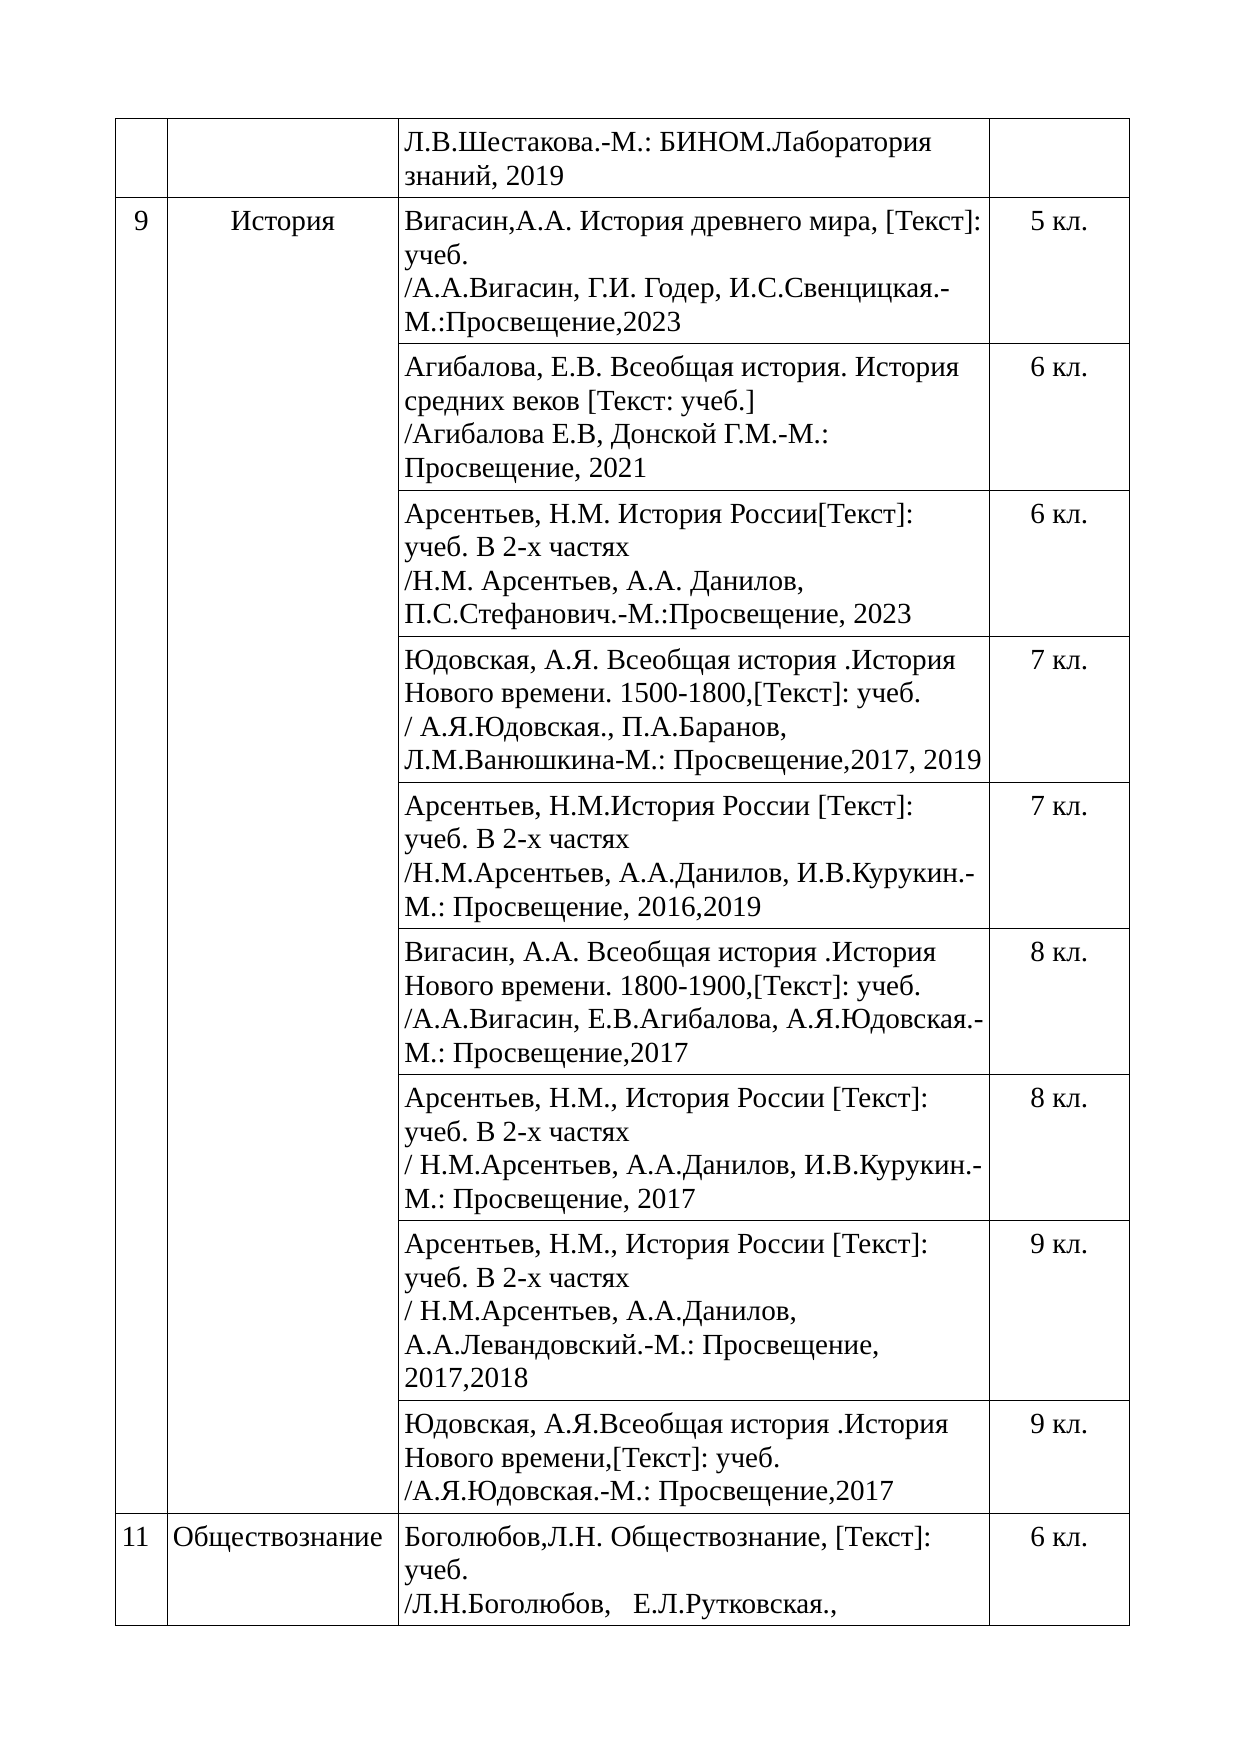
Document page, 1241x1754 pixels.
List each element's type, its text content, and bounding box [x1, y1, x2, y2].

table_cell 9 [116, 198, 167, 1512]
table_cell 9 кл. [990, 1221, 1129, 1400]
table_cell Арсентьев, Н.М. История России[Текст]: учеб. В 2-х частях /Н.М. Арсентьев, А.А. Данилов, П.С.Стефанович.-М.:Просвещение, 2023 [399, 491, 989, 636]
table_cell История [168, 198, 398, 1512]
table_cell Боголюбов,Л.Н. Обществознание, [Текст]: учеб. /Л.Н.Боголюбов, Е.Л.Рутковская., [399, 1514, 989, 1625]
table_cell 11 [116, 1514, 167, 1625]
table_cell Юдовская, А.Я.Всеобщая история .История Нового времени,[Текст]: учеб. /А.Я.Юдовская.-М.: Просвещение,2017 [399, 1401, 989, 1512]
table_cell 9 кл. [990, 1401, 1129, 1512]
table_cell Арсентьев, Н.М.История России [Текст]: учеб. В 2-х частях /Н.М.Арсентьев, А.А.Данилов, И.В.Курукин.-М.: Просвещение, 2016,2019 [399, 783, 989, 928]
table_cell 6 кл. [990, 344, 1129, 489]
table_cell 6 кл. [990, 1514, 1129, 1625]
table_cell 8 кл. [990, 929, 1129, 1074]
table_cell Л.В.Шестакова.-М.: БИНОМ.Лаборатория знаний, 2019 [399, 119, 989, 197]
table_cell 6 кл. [990, 491, 1129, 636]
table_cell [116, 119, 167, 197]
table_cell Агибалова, Е.В. Всеобщая история. История средних веков [Текст: учеб.] /Агибалова Е.В, Донской Г.М.-М.: Просвещение, 2021 [399, 344, 989, 489]
table_cell 8 кл. [990, 1075, 1129, 1220]
table_cell 7 кл. [990, 783, 1129, 928]
table_cell Вигасин, А.А. Всеобщая история .История Нового времени. 1800-1900,[Текст]: учеб. /А.А.Вигасин, Е.В.Агибалова, А.Я.Юдовская.-М.: Просвещение,2017 [399, 929, 989, 1074]
table_cell 5 кл. [990, 198, 1129, 343]
table_cell Арсентьев, Н.М., История России [Текст]: учеб. В 2-х частях / Н.М.Арсентьев, А.А.Данилов, А.А.Левандовский.-М.: Просвещение, 2017,2018 [399, 1221, 989, 1400]
table_cell [168, 119, 398, 197]
table_cell 7 кл. [990, 637, 1129, 782]
table_cell Арсентьев, Н.М., История России [Текст]: учеб. В 2-х частях / Н.М.Арсентьев, А.А.Данилов, И.В.Курукин.-М.: Просвещение, 2017 [399, 1075, 989, 1220]
table_cell Обществознание [168, 1514, 398, 1625]
table_cell Юдовская, А.Я. Всеобщая история .История Нового времени. 1500-1800,[Текст]: учеб. / А.Я.Юдовская., П.А.Баранов, Л.М.Ванюшкина-М.: Просвещение,2017, 2019 [399, 637, 989, 782]
table_cell [990, 119, 1129, 197]
table_cell Вигасин,А.А. История древнего мира, [Текст]: учеб. /А.А.Вигасин, Г.И. Годер, И.С.Свенцицкая.-М.:Просвещение,2023 [399, 198, 989, 343]
